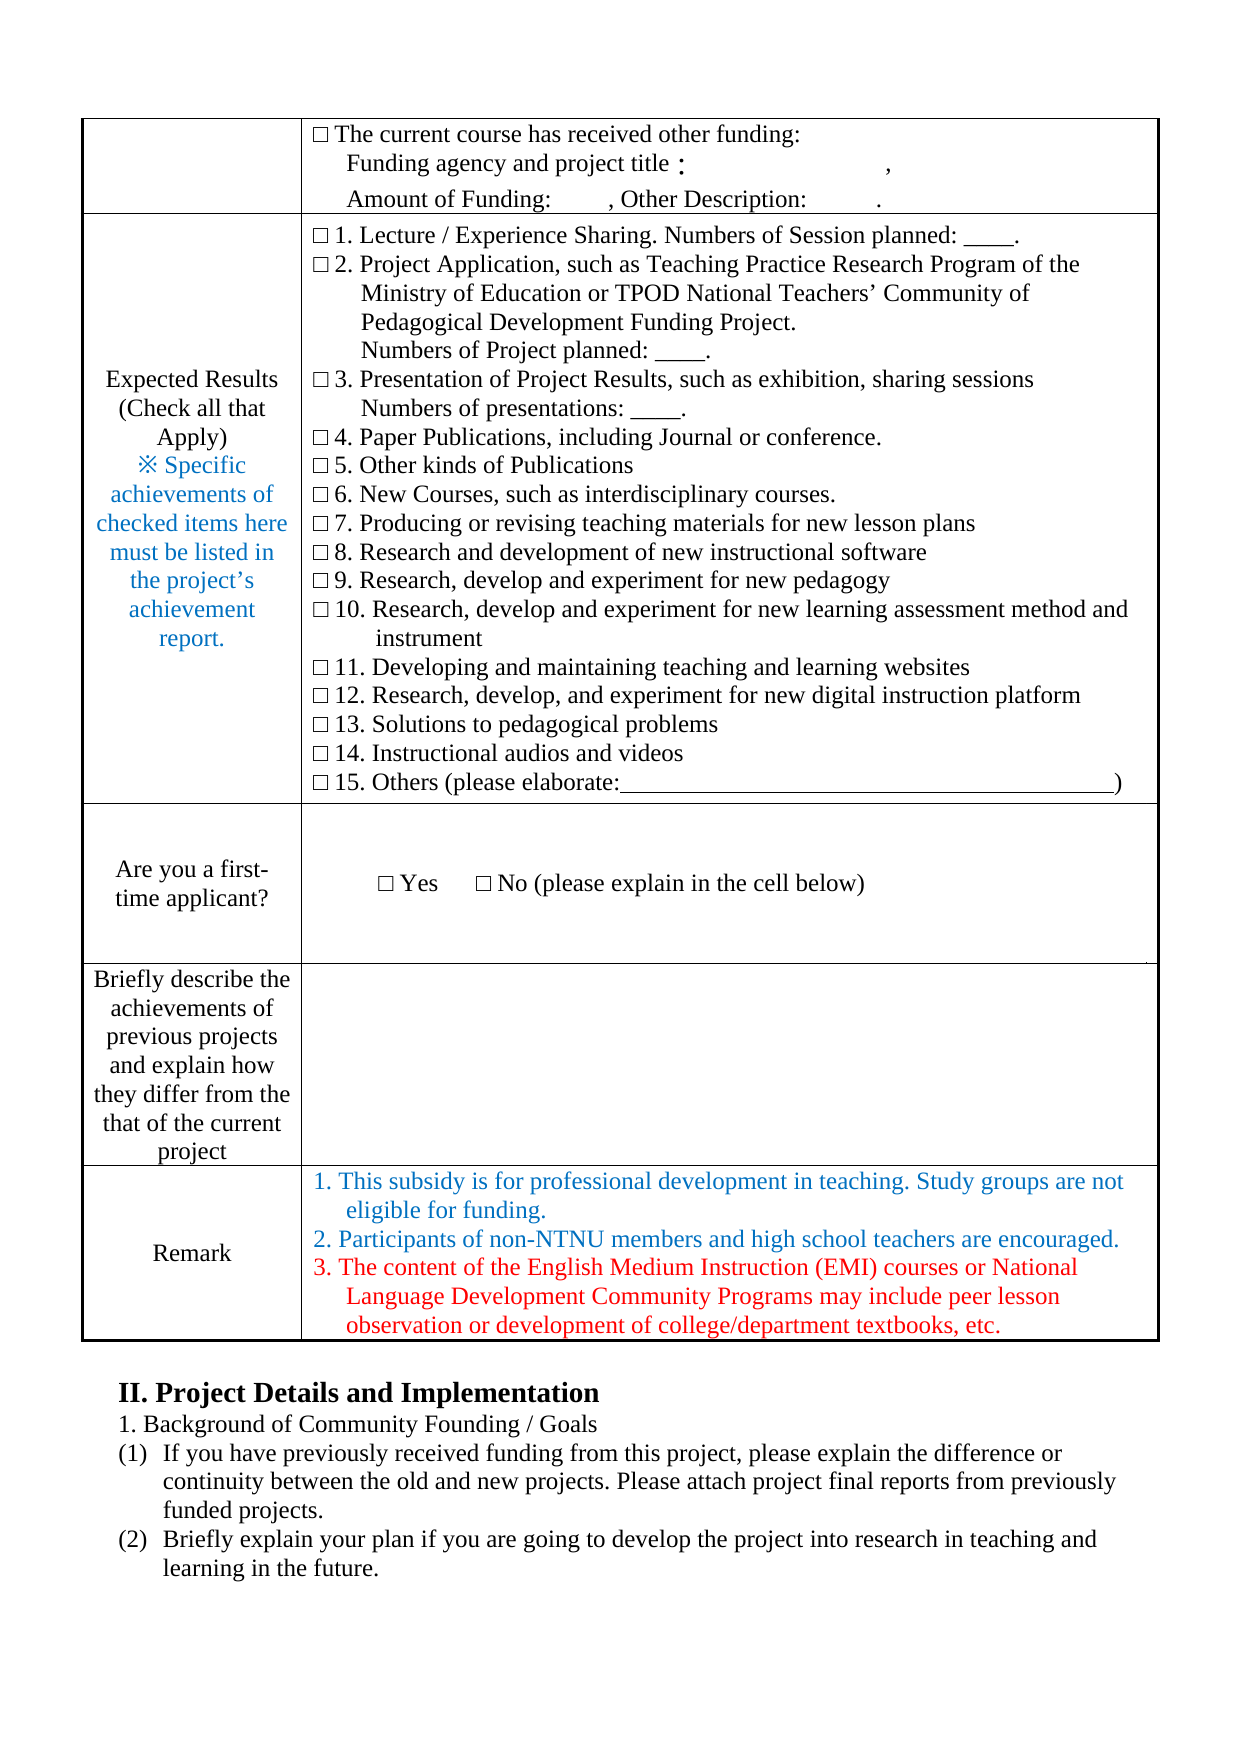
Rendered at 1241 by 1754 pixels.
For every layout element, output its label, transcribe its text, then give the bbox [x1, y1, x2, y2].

table_cell □ The current course has received other funding: Funding agency and project title： , Amount of Funding: , Other Description: . [302, 119, 1157, 213]
text 1. Background of Community Founding / Goals [118, 1409, 1122, 1438]
table_cell [84, 119, 301, 213]
table_cell □ Yes □ No (please explain in the cell below) [314, 805, 1146, 962]
table_cell [1147, 804, 1157, 963]
table_cell 1. This subsidy is for professional development in teaching. Study groups are not eligible for funding. 2. Participants of non-NTNU members and high school teachers are encouraged. 3. The content of the English Medium Instruction (EMI) courses or National Language Development Community Programs may include peer lesson observation or development of college/department textbooks, etc. [302, 1166, 1157, 1339]
table_cell Remark [84, 1166, 301, 1339]
text (1) If you have previously received funding from this project, please explain the difference or continuity between the old and new projects. Please attach project final reports from previously funded projects. [118, 1438, 1122, 1524]
text (2) Briefly explain your plan if you are going to develop the project into research in teaching and learning in the future. [118, 1524, 1122, 1581]
table_cell [302, 804, 313, 963]
table_cell Briefly describe the achievements of previous projects and explain how they differ from the that of the current project [84, 964, 301, 1165]
table_cell Are you a first-time applicant? [84, 804, 301, 963]
text II. Project Details and Implementation [118, 1375, 1122, 1409]
table_cell Expected Results (Check all that Apply) ※ Specific achievements of checked items here must be listed in the project’s achievement report. [84, 214, 301, 802]
table_cell □ 1. Lecture / Experience Sharing. Numbers of Session planned: ____. □ 2. Project Application, such as Teaching Practice Research Program of the Ministry of Education or TPOD National Teachers’ Community of Pedagogical Development Funding Project. Numbers of Project planned: ____. □ 3. Presentation of Project Results, such as exhibition, sharing sessions Numbers of presentations: ____. □ 4. Paper Publications, including Journal or conference. □ 5. Other kinds of Publications □ 6. New Courses, such as interdisciplinary courses. □ 7. Producing or revising teaching materials for new lesson plans □ 8. Research and development of new instructional software □ 9. Research, develop and experiment for new pedagogy □ 10. Research, develop and experiment for new learning assessment method and instrument □ 11. Developing and maintaining teaching and learning websites □ 12. Research, develop, and experiment for new digital instruction platform □ 13. Solutions to pedagogical problems □ 14. Instructional audios and videos □ 15. Others (please elaborate: ) [302, 214, 1157, 802]
table_cell [302, 964, 1157, 1165]
